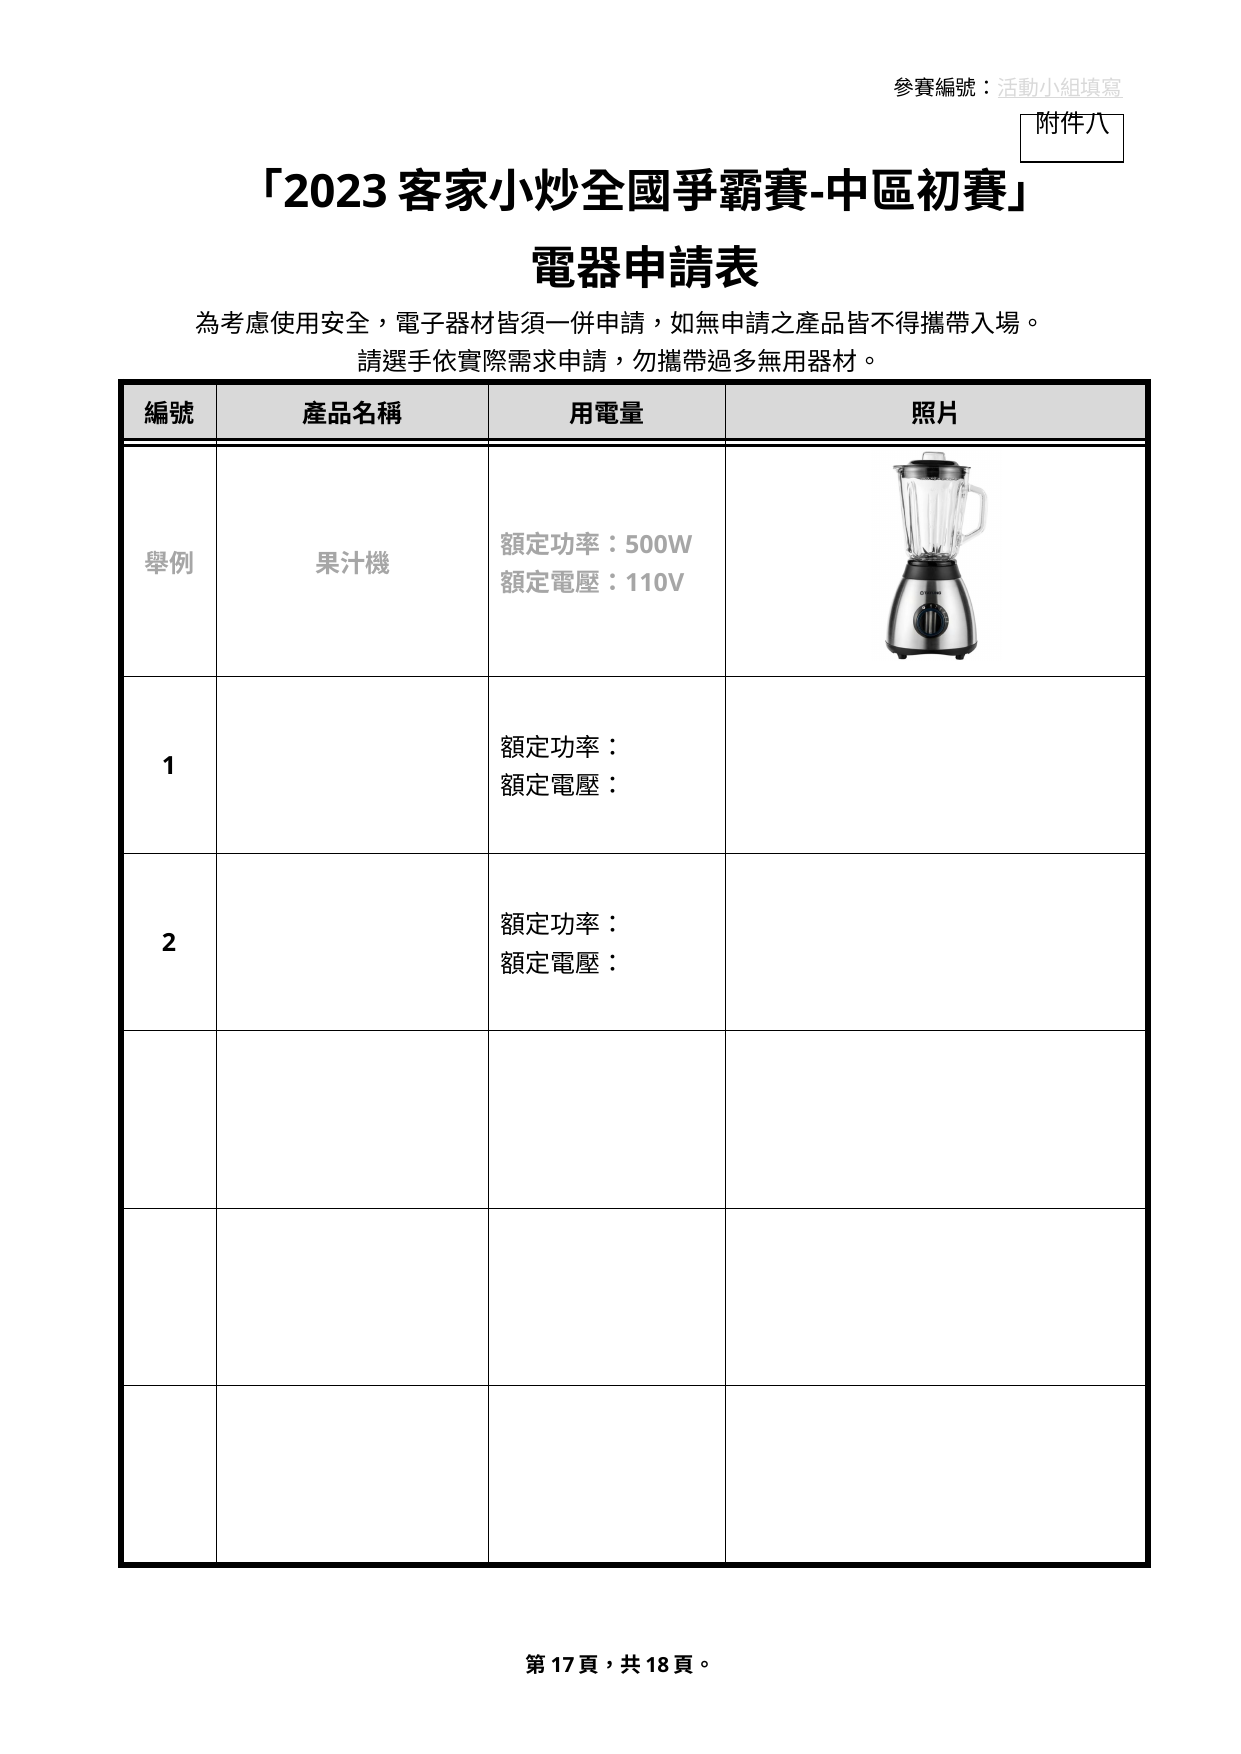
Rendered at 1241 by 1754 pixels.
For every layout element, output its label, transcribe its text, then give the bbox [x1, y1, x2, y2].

table_cell [726, 677, 1145, 853]
table_cell [217, 1209, 488, 1384]
table_cell [489, 1209, 725, 1384]
table_cell [489, 1386, 725, 1562]
table_cell [726, 854, 1145, 1030]
table_cell 額定功率： 額定電壓： [489, 854, 725, 1030]
table_header 編號 [124, 385, 216, 438]
text 附件八 [1036, 103, 1116, 140]
table_cell 1 [124, 677, 216, 853]
table_cell [489, 1031, 725, 1207]
table_cell [217, 677, 488, 853]
text 為考慮使用安全，電子器材皆須一併申請，如無申請之產品皆不得攜帶入場。 [118, 302, 1122, 341]
table_cell [217, 1386, 488, 1562]
table_cell [726, 1386, 1145, 1562]
table_header 照片 [726, 385, 1145, 438]
table_cell 2 [124, 854, 216, 1030]
table_cell [124, 1031, 216, 1207]
table_cell 額定功率： 額定電壓： [489, 677, 725, 853]
table_header 產品名稱 [217, 385, 488, 438]
text 請選手依實際需求申請，勿攜帶過多無用器材。 [118, 341, 1122, 379]
table_cell [124, 1386, 216, 1562]
text 「2023客家小炒全國爭霸賽-中區初賽」 [168, 150, 1122, 226]
table_cell [726, 1209, 1145, 1384]
table_cell 果汁機 [217, 447, 488, 676]
table_cell [726, 447, 1145, 676]
table_cell [217, 1031, 488, 1207]
table_cell [124, 1209, 216, 1384]
picture [871, 447, 1003, 661]
table_cell [217, 854, 488, 1030]
table_header 用電量 [489, 385, 725, 438]
table_cell 舉例 [124, 447, 216, 676]
table_cell [726, 1031, 1145, 1207]
table_cell 額定功率：500W 額定電壓：110V [489, 447, 725, 676]
text 電器申請表 [168, 226, 1122, 302]
